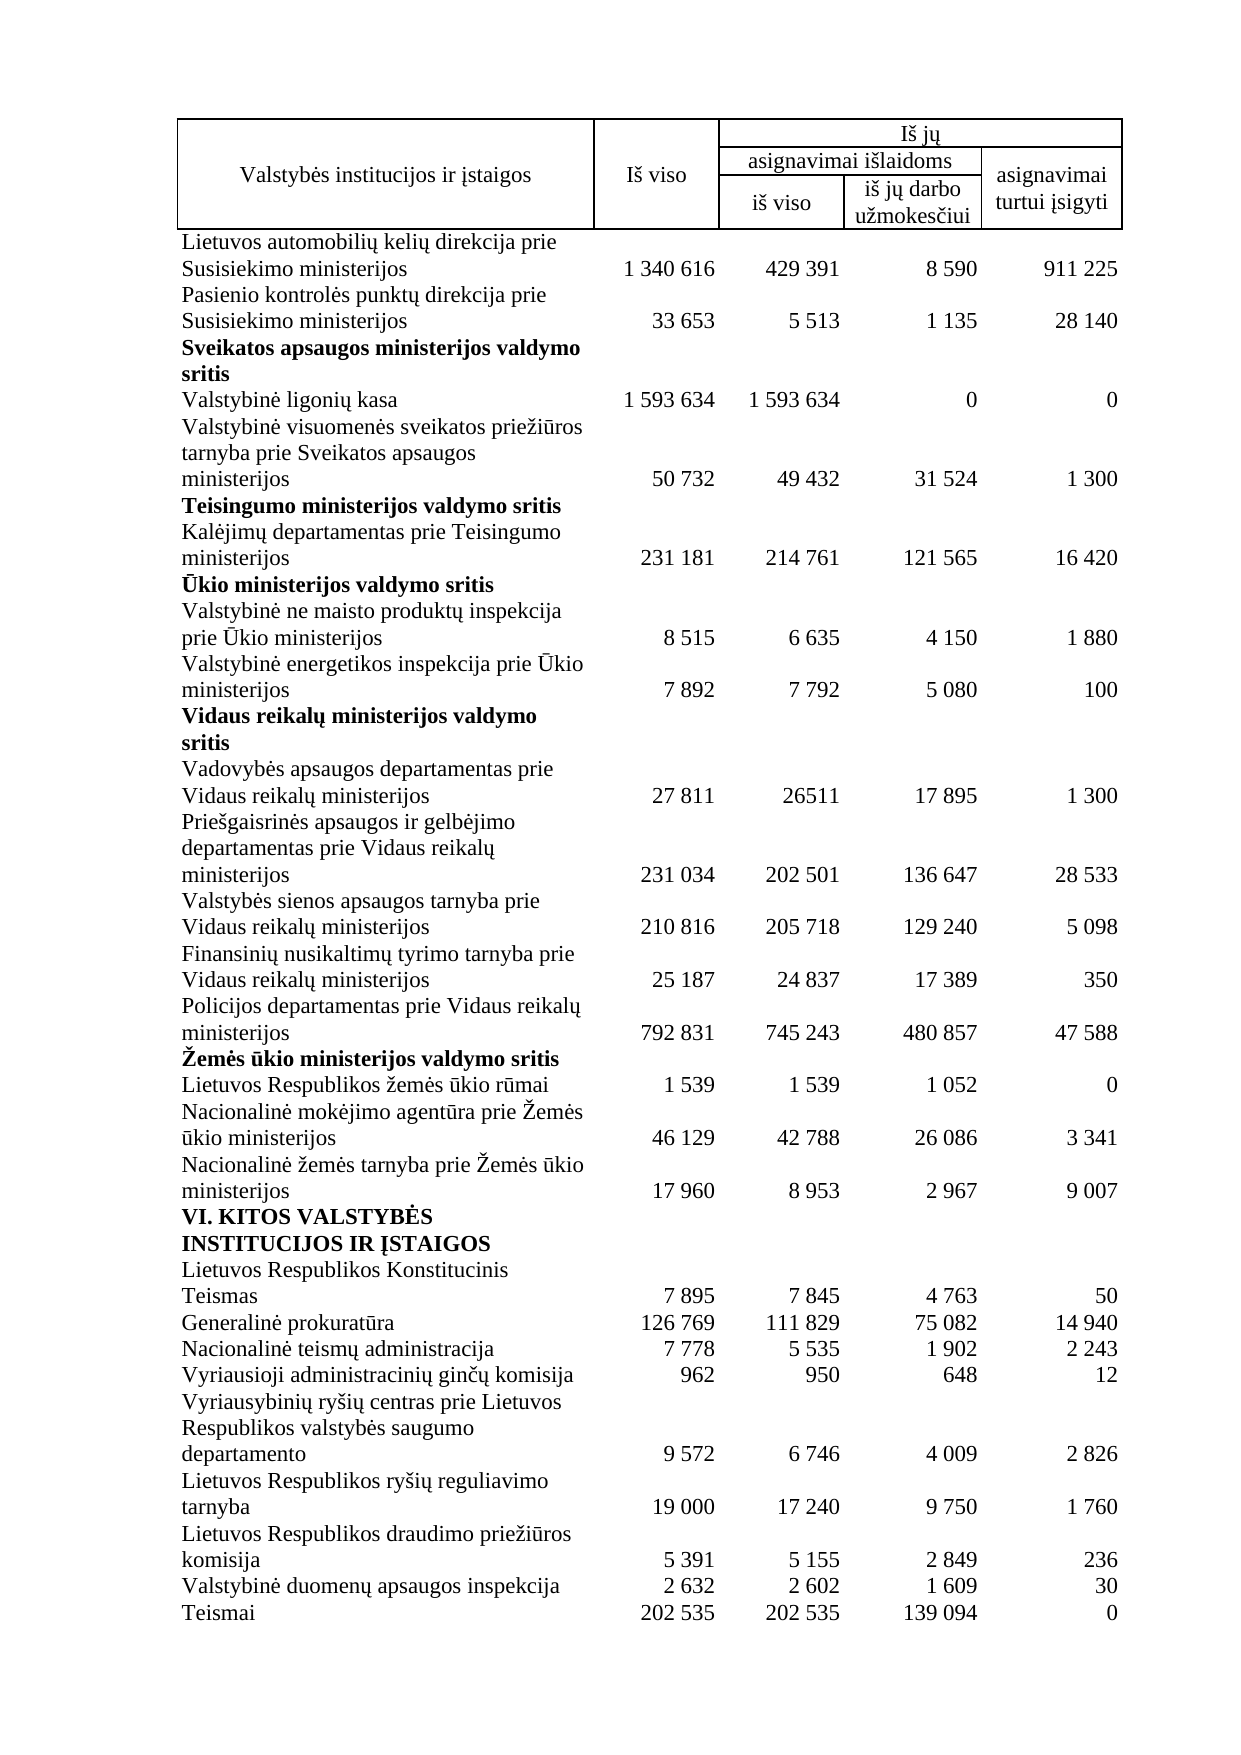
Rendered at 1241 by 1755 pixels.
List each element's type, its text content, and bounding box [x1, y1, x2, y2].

table_cell 745 243 [719, 993, 844, 1045]
table_cell 210 816 [594, 887, 719, 940]
table_cell 121 565 [844, 518, 981, 571]
table_cell 1 880 [981, 597, 1122, 650]
table_cell [844, 1203, 981, 1256]
table_cell [844, 492, 981, 518]
table_cell [981, 334, 1122, 386]
table_cell 1 539 [594, 1072, 719, 1098]
table_cell Valstybės sienos apsaugos tarnyba prie Vidaus reikalų ministerijos [177, 887, 594, 940]
table_cell 2 243 [981, 1335, 1122, 1361]
table_cell 31 524 [844, 413, 981, 492]
table_cell 202 535 [719, 1599, 844, 1625]
table_cell 8 953 [719, 1151, 844, 1203]
table_cell 42 788 [719, 1098, 844, 1151]
table_cell [719, 334, 844, 386]
table_cell 231 181 [594, 518, 719, 571]
table_cell 5 513 [719, 281, 844, 334]
table_cell 17 960 [594, 1151, 719, 1203]
table_cell 75 082 [844, 1309, 981, 1335]
table_cell 26 086 [844, 1098, 981, 1151]
table_cell 9 572 [594, 1388, 719, 1467]
table_cell Valstybinė duomenų apsaugos inspekcija [177, 1572, 594, 1599]
table_cell 17 895 [844, 755, 981, 808]
table_cell Generalinė prokuratūra [177, 1309, 594, 1335]
table_cell 8 515 [594, 597, 719, 650]
table_cell 2 849 [844, 1520, 981, 1572]
table_cell 12 [981, 1361, 1122, 1388]
table_cell 9 007 [981, 1151, 1122, 1203]
table_cell 202 535 [594, 1599, 719, 1625]
table_cell 28 533 [981, 808, 1122, 887]
table_cell 2 967 [844, 1151, 981, 1203]
table_cell Vadovybės apsaugos departamentas prie Vidaus reikalų ministerijos [177, 755, 594, 808]
table_cell [719, 571, 844, 597]
table_cell 950 [719, 1361, 844, 1388]
table_cell VI. KITOS VALSTYBĖS INSTITUCIJOS IR ĮSTAIGOS [177, 1203, 594, 1256]
table_header Iš jų [720, 120, 1121, 146]
table_cell 5 080 [844, 650, 981, 703]
table_cell Nacionalinė teismų administracija [177, 1335, 594, 1361]
table_cell Policijos departamentas prie Vidaus reikalų ministerijos [177, 993, 594, 1045]
table_cell 0 [844, 386, 981, 413]
table_cell 0 [981, 1599, 1122, 1625]
table_cell 5 098 [981, 887, 1122, 940]
table_cell Lietuvos Respublikos draudimo priežiūros komisija [177, 1520, 594, 1572]
table_cell 17 240 [719, 1467, 844, 1519]
table_cell 0 [981, 386, 1122, 413]
table_cell [981, 703, 1122, 755]
table_cell 24 837 [719, 940, 844, 992]
table_cell [719, 703, 844, 755]
table_cell Pasienio kontrolės punktų direkcija prie Susisiekimo ministerijos [177, 281, 594, 334]
table_cell [594, 1203, 719, 1256]
table_cell [719, 1045, 844, 1072]
table_cell [594, 703, 719, 755]
table_cell Ūkio ministerijos valdymo sritis [177, 571, 594, 597]
table_cell 7 778 [594, 1335, 719, 1361]
table_cell 50 732 [594, 413, 719, 492]
table_cell 205 718 [719, 887, 844, 940]
table_cell Priešgaisrinės apsaugos ir gelbėjimo departamentas prie Vidaus reikalų ministerijos [177, 808, 594, 887]
table_header Iš viso [595, 120, 718, 228]
table_cell 231 034 [594, 808, 719, 887]
table_cell iš jų darbo užmokesčiui [845, 176, 981, 228]
table_cell 236 [981, 1520, 1122, 1572]
table_cell 202 501 [719, 808, 844, 887]
table_cell 7 792 [719, 650, 844, 703]
table_cell 50 [981, 1256, 1122, 1309]
table_cell 1 902 [844, 1335, 981, 1361]
table_cell 28 140 [981, 281, 1122, 334]
table_cell Teisingumo ministerijos valdymo sritis [177, 492, 594, 518]
table_cell Kalėjimų departamentas prie Teisingumo ministerijos [177, 518, 594, 571]
table_cell 350 [981, 940, 1122, 992]
table_cell Valstybinė ne maisto produktų inspekcija prie Ūkio ministerijos [177, 597, 594, 650]
table_cell [844, 1045, 981, 1072]
table_cell 17 389 [844, 940, 981, 992]
table_cell 49 432 [719, 413, 844, 492]
table_cell 7 892 [594, 650, 719, 703]
table_cell asignavimai išlaidoms [720, 148, 981, 174]
table_cell 9 750 [844, 1467, 981, 1519]
table_cell [844, 571, 981, 597]
table_cell iš viso [720, 176, 843, 228]
table_cell 26511 [719, 755, 844, 808]
table_cell 111 829 [719, 1309, 844, 1335]
table_cell 214 761 [719, 518, 844, 571]
table_cell 30 [981, 1572, 1122, 1599]
table_cell 1 593 634 [594, 386, 719, 413]
table_cell Lietuvos automobilių kelių direkcija prie Susisiekimo ministerijos [177, 230, 594, 281]
table_cell 0 [981, 1072, 1122, 1098]
table_cell [844, 703, 981, 755]
table_cell Lietuvos Respublikos Konstitucinis Teismas [177, 1256, 594, 1309]
table_cell Finansinių nusikaltimų tyrimo tarnyba prie Vidaus reikalų ministerijos [177, 940, 594, 992]
table_cell 100 [981, 650, 1122, 703]
table_cell 8 590 [844, 230, 981, 281]
table_cell 4 150 [844, 597, 981, 650]
table_cell 1 300 [981, 755, 1122, 808]
table_cell 1 340 616 [594, 230, 719, 281]
table_cell 19 000 [594, 1467, 719, 1519]
table_cell Valstybinė ligonių kasa [177, 386, 594, 413]
table_cell 46 129 [594, 1098, 719, 1151]
table_cell [844, 334, 981, 386]
table_cell Nacionalinė žemės tarnyba prie Žemės ūkio ministerijos [177, 1151, 594, 1203]
table_header Valstybės institucijos ir įstaigos [178, 120, 593, 228]
table_cell 3 341 [981, 1098, 1122, 1151]
table_cell 129 240 [844, 887, 981, 940]
table_cell [594, 571, 719, 597]
table_cell [594, 1045, 719, 1072]
table_cell 1 609 [844, 1572, 981, 1599]
table_cell 1 593 634 [719, 386, 844, 413]
table_cell [981, 1045, 1122, 1072]
table_cell 5 155 [719, 1520, 844, 1572]
table_cell [719, 1203, 844, 1256]
table_cell Žemės ūkio ministerijos valdymo sritis [177, 1045, 594, 1072]
table_cell 6 746 [719, 1388, 844, 1467]
table_cell [719, 492, 844, 518]
table_cell 47 588 [981, 993, 1122, 1045]
table_cell 1 300 [981, 413, 1122, 492]
table_cell Lietuvos Respublikos ryšių reguliavimo tarnyba [177, 1467, 594, 1519]
table_cell 25 187 [594, 940, 719, 992]
table_cell 1 052 [844, 1072, 981, 1098]
table_cell 4 763 [844, 1256, 981, 1309]
table_cell 4 009 [844, 1388, 981, 1467]
table_cell 792 831 [594, 993, 719, 1045]
table_cell Valstybinė energetikos inspekcija prie Ūkio ministerijos [177, 650, 594, 703]
table_cell Lietuvos Respublikos žemės ūkio rūmai [177, 1072, 594, 1098]
table_cell 6 635 [719, 597, 844, 650]
table_cell 5 535 [719, 1335, 844, 1361]
table_cell 7 895 [594, 1256, 719, 1309]
table_cell 5 391 [594, 1520, 719, 1572]
table_cell Vyriausioji administracinių ginčų komisija [177, 1361, 594, 1388]
table_cell 2 602 [719, 1572, 844, 1599]
table_cell Nacionalinė mokėjimo agentūra prie Žemės ūkio ministerijos [177, 1098, 594, 1151]
table_cell 911 225 [981, 230, 1122, 281]
table_cell 648 [844, 1361, 981, 1388]
table_cell 139 094 [844, 1599, 981, 1625]
table_cell 962 [594, 1361, 719, 1388]
table_cell 1 760 [981, 1467, 1122, 1519]
table_cell [594, 492, 719, 518]
table_cell 33 653 [594, 281, 719, 334]
table_cell 14 940 [981, 1309, 1122, 1335]
table_cell 27 811 [594, 755, 719, 808]
table_cell Teismai [177, 1599, 594, 1625]
table_cell Valstybinė visuomenės sveikatos priežiūros tarnyba prie Sveikatos apsaugos ministerijos [177, 413, 594, 492]
table_cell [981, 571, 1122, 597]
table_cell 480 857 [844, 993, 981, 1045]
table_cell 16 420 [981, 518, 1122, 571]
table_cell Vyriausybinių ryšių centras prie Lietuvos Respublikos valstybės saugumo departamento [177, 1388, 594, 1467]
table_cell Vidaus reikalų ministerijos valdymo sritis [177, 703, 594, 755]
table_cell 7 845 [719, 1256, 844, 1309]
table_cell 1 539 [719, 1072, 844, 1098]
table_cell [981, 492, 1122, 518]
table_cell [981, 1203, 1122, 1256]
table_cell 126 769 [594, 1309, 719, 1335]
table_cell 429 391 [719, 230, 844, 281]
table_cell 136 647 [844, 808, 981, 887]
table_cell [594, 334, 719, 386]
table_cell 1 135 [844, 281, 981, 334]
table_cell 2 632 [594, 1572, 719, 1599]
table_cell 2 826 [981, 1388, 1122, 1467]
table_cell asignavimai turtui įsigyti [982, 148, 1121, 228]
table_cell Sveikatos apsaugos ministerijos valdymo sritis [177, 334, 594, 386]
